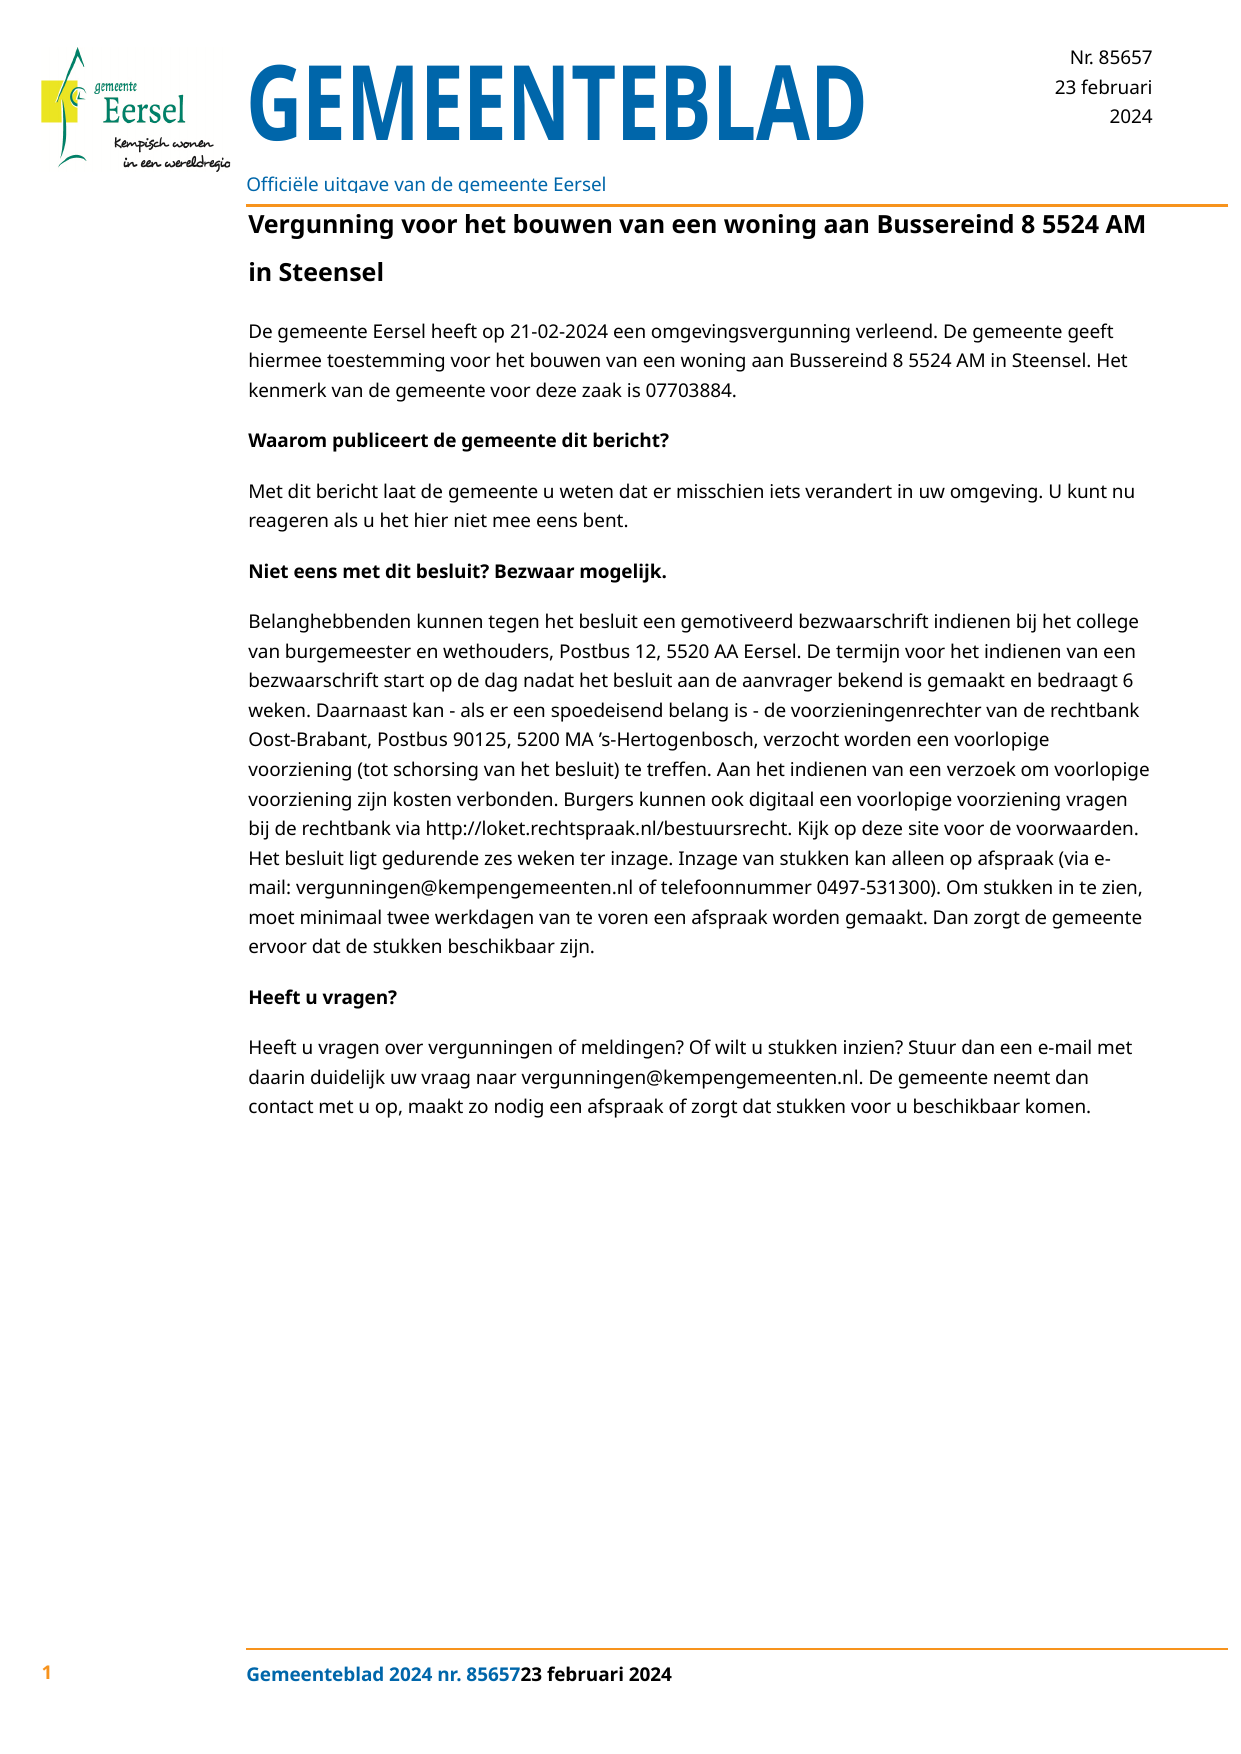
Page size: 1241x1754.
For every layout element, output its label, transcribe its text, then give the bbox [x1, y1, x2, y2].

picture [41, 47, 231, 172]
text Niet eens met dit besluit? Bezwaar mogelijk. [248, 558, 1152, 584]
text Waarom publiceert de gemeente dit bericht? [248, 427, 1152, 453]
text Heeft u vragen over vergunningen of meldingen? Of wilt u stukken inzien? Stuur dan een e-mail met daarin duidelijk uw vraag naar vergunningen@kempengemeenten.nl. De gemeente neemt dan contact met u op, maakt zo nodig een afspraak of zorgt dat stukken voor u beschikbaar komen. [248, 1034, 1152, 1119]
text Met dit bericht laat de gemeente u weten dat er misschien iets verandert in uw omgeving. U kunt nu reageren als u het hier niet mee eens bent. [248, 478, 1152, 533]
text Belanghebbenden kunnen tegen het besluit een gemotiveerd bezwaarschrift indienen bij het college van burgemeester en wethouders, Postbus 12, 5520 AA Eersel. De termijn voor het indienen van een bezwaarschrift start op de dag nadat het besluit aan de aanvrager bekend is gemaakt en bedraagt 6 weken. Daarnaast kan - als er een spoedeisend belang is - de voorzieningenrechter van de rechtbank Oost-Brabant, Postbus 90125, 5200 MA ’s-Hertogenbosch, verzocht worden een voorlopige voorziening (tot schorsing van het besluit) te treffen. Aan het indienen van een verzoek om voorlopige voorziening zijn kosten verbonden. Burgers kunnen ook digitaal een voorlopige voorziening vragen bij de rechtbank via http://loket.rechtspraak.nl/bestuursrecht. Kijk op deze site voor de voorwaarden. Het besluit ligt gedurende zes weken ter inzage. Inzage van stukken kan alleen op afspraak (via e-mail: vergunningen@kempengemeenten.nl of telefoonnummer 0497-531300). Om stukken in te zien, moet minimaal twee werkdagen van te voren een afspraak worden gemaakt. Dan zorgt de gemeente ervoor dat de stukken beschikbaar zijn. [248, 608, 1152, 959]
text Vergunning voor het bouwen van een woning aan Bussereind 8 5524 AM in Steensel [248, 207, 1152, 288]
text De gemeente Eersel heeft op 21-02-2024 een omgevingsvergunning verleend. De gemeente geeft hiermee toestemming voor het bouwen van een woning aan Bussereind 8 5524 AM in Steensel. Het kenmerk van de gemeente voor deze zaak is 07703884. [248, 318, 1152, 403]
text Heeft u vragen? [248, 984, 1152, 1010]
